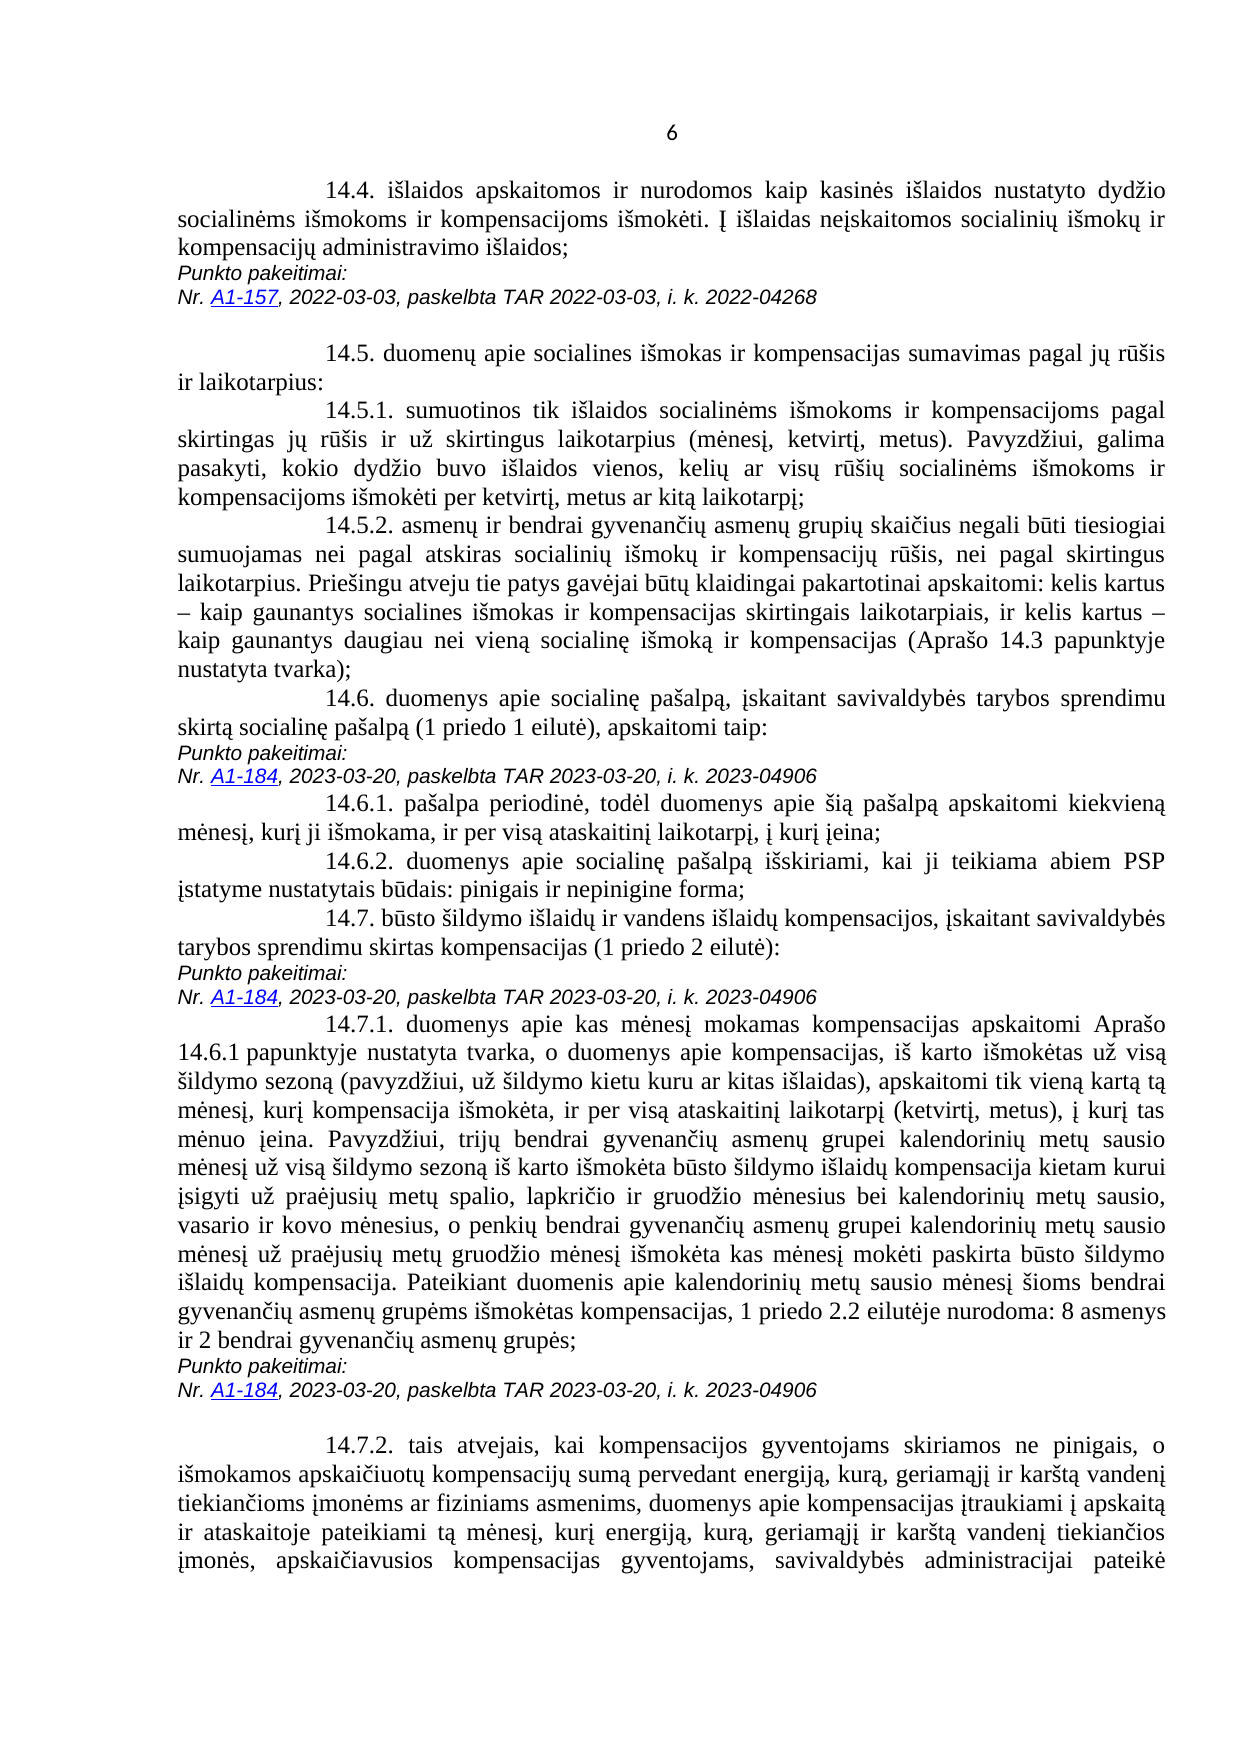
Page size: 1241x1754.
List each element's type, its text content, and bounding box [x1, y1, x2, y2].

text Punkto pakeitimai: [177, 261, 1166, 285]
text 14.5.2. asmenų ir bendrai gyvenančių asmenų grupių skaičius negali būti tiesiogiai sumuojamas nei pagal atskiras socialinių išmokų ir kompensacijų rūšis, nei pagal skirtingus laikotarpius. Priešingu atveju tie patys gavėjai būtų klaidingai pakartotinai apskaitomi: kelis kartus – kaip gaunantys socialines išmokas ir kompensacijas skirtingais laikotarpiais, ir kelis kartus – kaip gaunantys daugiau nei vieną socialinę išmoką ir kompensacijas (Aprašo 14.3 papunktyje nustatyta tvarka); [177, 510, 1166, 683]
text Nr. A1-184, 2023-03-20, paskelbta TAR 2023-03-20, i. k. 2023-04906 [177, 764, 1166, 788]
text 14.5. duomenų apie socialines išmokas ir kompensacijas sumavimas pagal jų rūšis ir laikotarpius: [177, 338, 1166, 395]
text 14.7.2. tais atvejais, kai kompensacijos gyventojams skiriamos ne pinigais, o išmokamos apskaičiuotų kompensacijų sumą pervedant energiją, kurą, geriamąjį ir karštą vandenį tiekiančioms įmonėms ar fiziniams asmenims, duomenys apie kompensacijas įtraukiami į apskaitą ir ataskaitoje pateikiami tą mėnesį, kurį energiją, kurą, geriamąjį ir karštą vandenį tiekiančios įmonės, apskaičiavusios kompensacijas gyventojams, savivaldybės administracijai pateikė [177, 1430, 1166, 1574]
text Nr. A1-157, 2022-03-03, paskelbta TAR 2022-03-03, i. k. 2022-04268 [177, 285, 1166, 309]
text 14.4. išlaidos apskaitomos ir nurodomos kaip kasinės išlaidos nustatyto dydžio socialinėms išmokoms ir kompensacijoms išmokėti. Į išlaidas neįskaitomos socialinių išmokų ir kompensacijų administravimo išlaidos; [177, 175, 1166, 261]
text 14.6.2. duomenys apie socialinę pašalpą išskiriami, kai ji teikiama abiem PSP įstatyme nustatytais būdais: pinigais ir nepinigine forma; [177, 846, 1166, 903]
text Nr. A1-184, 2023-03-20, paskelbta TAR 2023-03-20, i. k. 2023-04906 [177, 1378, 1166, 1402]
text 14.6.1. pašalpa periodinė, todėl duomenys apie šią pašalpą apskaitomi kiekvieną mėnesį, kurį ji išmokama, ir per visą ataskaitinį laikotarpį, į kurį įeina; [177, 788, 1166, 846]
text Punkto pakeitimai: [177, 740, 1166, 764]
text Punkto pakeitimai: [177, 1354, 1166, 1378]
text 14.7.1. duomenys apie kas mėnesį mokamas kompensacijas apskaitomi Aprašo 14.6.1 papunktyje nustatyta tvarka, o duomenys apie kompensacijas, iš karto išmokėtas už visą šildymo sezoną (pavyzdžiui, už šildymo kietu kuru ar kitas išlaidas), apskaitomi tik vieną kartą tą mėnesį, kurį kompensacija išmokėta, ir per visą ataskaitinį laikotarpį (ketvirtį, metus), į kurį tas mėnuo įeina. Pavyzdžiui, trijų bendrai gyvenančių asmenų grupei kalendorinių metų sausio mėnesį už visą šildymo sezoną iš karto išmokėta būsto šildymo išlaidų kompensacija kietam kurui įsigyti už praėjusių metų spalio, lapkričio ir gruodžio mėnesius bei kalendorinių metų sausio, vasario ir kovo mėnesius, o penkių bendrai gyvenančių asmenų grupei kalendorinių metų sausio mėnesį už praėjusių metų gruodžio mėnesį išmokėta kas mėnesį mokėti paskirta būsto šildymo išlaidų kompensacija. Pateikiant duomenis apie kalendorinių metų sausio mėnesį šioms bendrai gyvenančių asmenų grupėms išmokėtas kompensacijas, 1 priedo 2.2 eilutėje nurodoma: 8 asmenys ir 2 bendrai gyvenančių asmenų grupės; [177, 1009, 1166, 1354]
text Nr. A1-184, 2023-03-20, paskelbta TAR 2023-03-20, i. k. 2023-04906 [177, 985, 1166, 1009]
text 14.6. duomenys apie socialinę pašalpą, įskaitant savivaldybės tarybos sprendimu skirtą socialinę pašalpą (1 priedo 1 eilutė), apskaitomi taip: [177, 683, 1166, 740]
text 14.5.1. sumuotinos tik išlaidos socialinėms išmokoms ir kompensacijoms pagal skirtingas jų rūšis ir už skirtingus laikotarpius (mėnesį, ketvirtį, metus). Pavyzdžiui, galima pasakyti, kokio dydžio buvo išlaidos vienos, kelių ar visų rūšių socialinėms išmokoms ir kompensacijoms išmokėti per ketvirtį, metus ar kitą laikotarpį; [177, 395, 1166, 510]
text Punkto pakeitimai: [177, 961, 1166, 985]
text 14.7. būsto šildymo išlaidų ir vandens išlaidų kompensacijos, įskaitant savivaldybės tarybos sprendimu skirtas kompensacijas (1 priedo 2 eilutė): [177, 903, 1166, 961]
